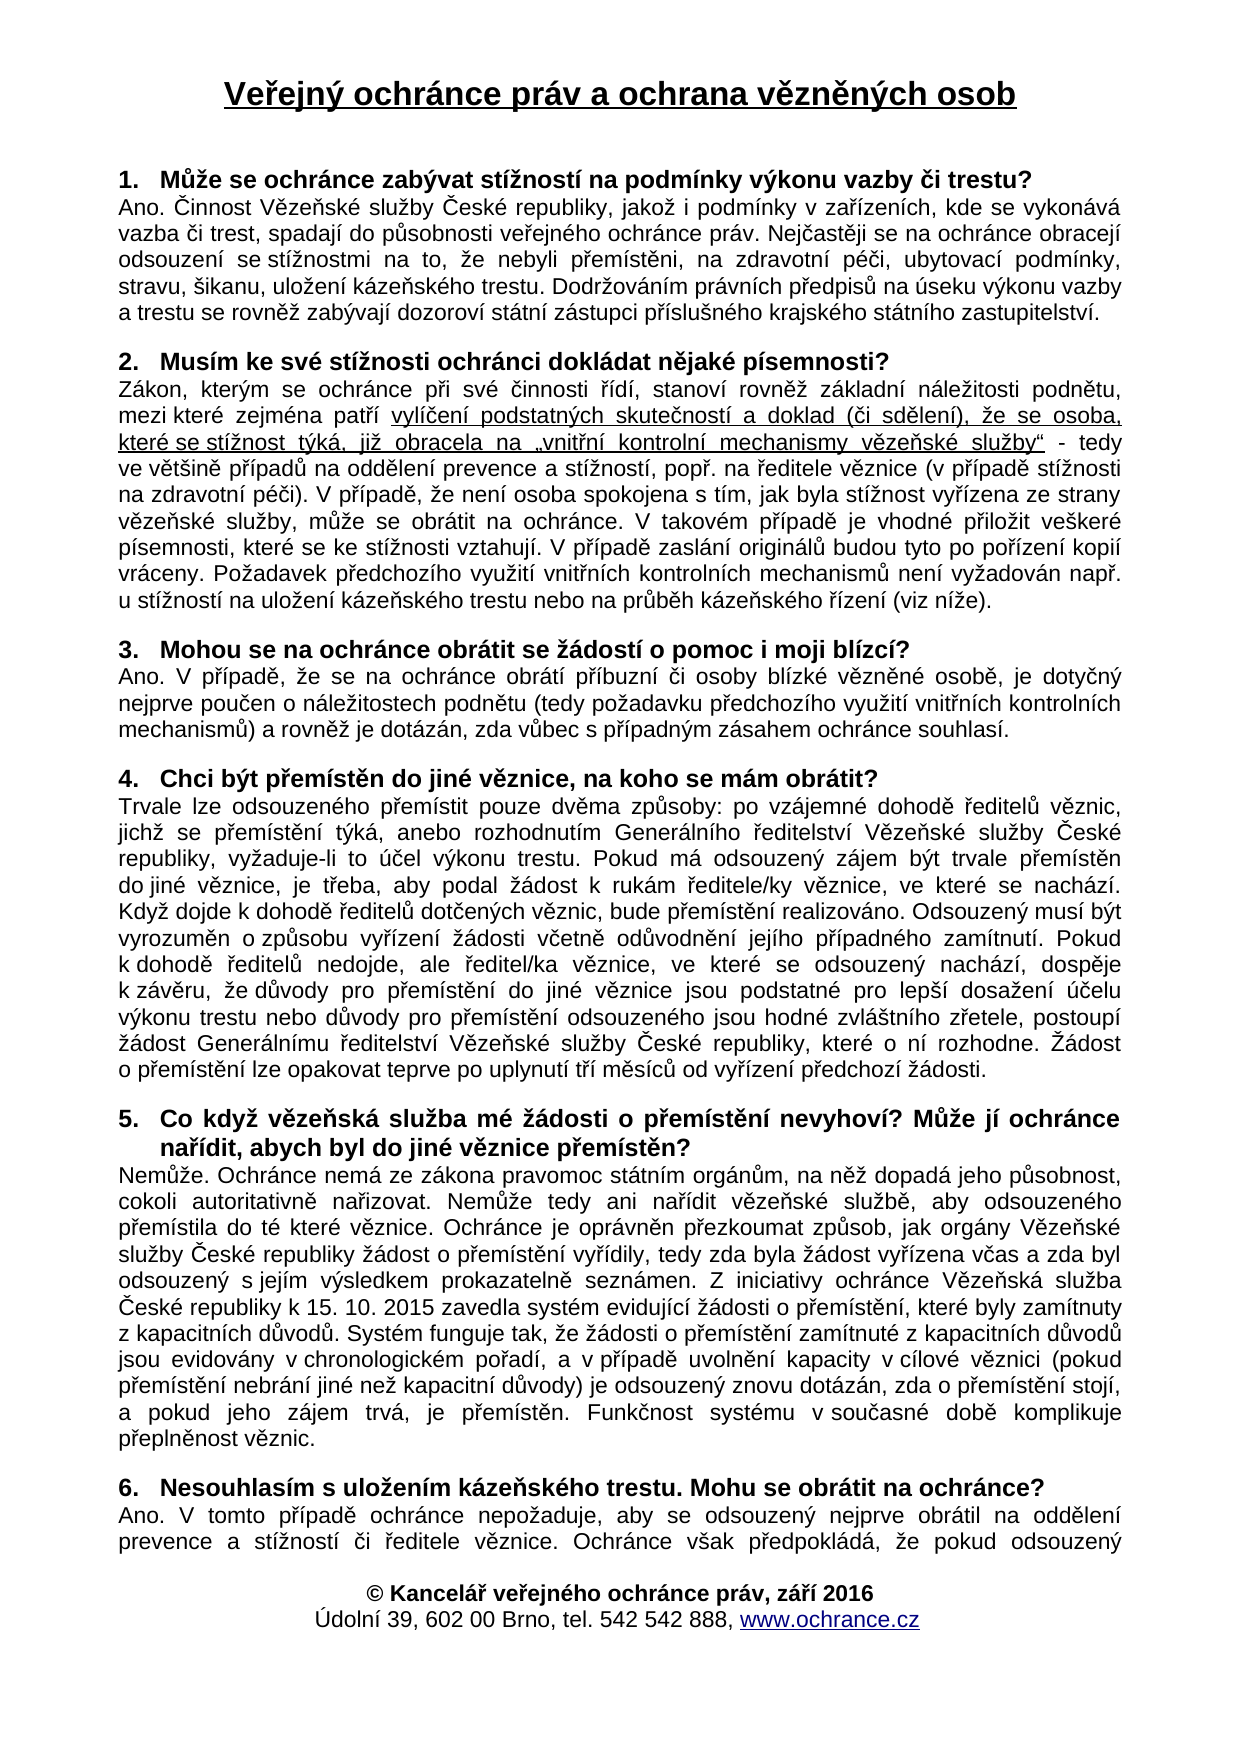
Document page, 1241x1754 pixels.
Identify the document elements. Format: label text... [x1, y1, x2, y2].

text Zákon, kterým se ochránce při své činnosti řídí, stanoví rovněž základní náležitosti podnětu, mezi které zejména patří vylíčení podstatných skutečností a doklad (či sdělení), že se osoba, které se stížnost týká, již obracela na „vnitřní kontrolní mechanismy vězeňské služby“ - tedy ve většině případů na oddělení prevence a stížností, popř. na ředitele věznice (v případě stížnosti na zdravotní péči). V případě, že není osoba spokojena s tím, jak byla stížnost vyřízena ze strany vězeňské služby, může se obrátit na ochránce. V takovém případě je vhodné přiložit veškeré písemnosti, které se ke stížnosti vztahují. V případě zaslání originálů budou tyto po pořízení kopií vráceny. Požadavek předchozího využití vnitřních kontrolních mechanismů není vyžadován např. u stížností na uložení kázeňského trestu nebo na průběh kázeňského řízení (viz níže). [118, 376, 1122, 613]
text Ano. Činnost Vězeňské služby České republiky, jakož i podmínky v zařízeních, kde se vykonává vazba či trest, spadají do působnosti veřejného ochránce práv. Nejčastěji se na ochránce obracejí odsouzení se stížnostmi na to, že nebyli přemístěni, na zdravotní péči, ubytovací podmínky, stravu, šikanu, uložení kázeňského trestu. Dodržováním právních předpisů na úseku výkonu vazby a trestu se rovněž zabývají dozoroví státní zástupci příslušného krajského státního zastupitelství. [118, 194, 1122, 326]
text Trvale lze odsouzeného přemístit pouze dvěma způsoby: po vzájemné dohodě ředitelů věznic, jichž se přemístění týká, anebo rozhodnutím Generálního ředitelství Vězeňské služby České republiky, vyžaduje-li to účel výkonu trestu. Pokud má odsouzený zájem být trvale přemístěn do jiné věznice, je třeba, aby podal žádost k rukám ředitele/ky věznice, ve které se nachází. Když dojde k dohodě ředitelů dotčených věznic, bude přemístění realizováno. Odsouzený musí být vyrozuměn o způsobu vyřízení žádosti včetně odůvodnění jejího případného zamítnutí. Pokud k dohodě ředitelů nedojde, ale ředitel/ka věznice, ve které se odsouzený nachází, dospěje k závěru, že důvody pro přemístění do jiné věznice jsou podstatné pro lepší dosažení účelu výkonu trestu nebo důvody pro přemístění odsouzeného jsou hodné zvláštního zřetele, postoupí žádost Generálnímu ředitelství Vězeňské služby České republiky, které o ní rozhodne. Žádost o přemístění lze opakovat teprve po uplynutí tří měsíců od vyřízení předchozí žádosti. [118, 793, 1122, 1083]
text Ano. V případě, že se na ochránce obrátí příbuzní či osoby blízké vězněné osobě, je dotyčný nejprve poučen o náležitostech podnětu (tedy požadavku předchozího využití vnitřních kontrolních mechanismů) a rovněž je dotázán, zda vůbec s případným zásahem ochránce souhlasí. [118, 663, 1122, 742]
text Veřejný ochránce práv a ochrana vězněných osob [118, 74, 1122, 112]
list Nesouhlasím s uložením kázeňského trestu. Mohu se obrátit na ochránce? [118, 1473, 1122, 1502]
text Nemůže. Ochránce nemá ze zákona pravomoc státním orgánům, na něž dopadá jeho působnost, cokoli autoritativně nařizovat. Nemůže tedy ani nařídit vězeňské službě, aby odsouzeného přemístila do té které věznice. Ochránce je oprávněn přezkoumat způsob, jak orgány Vězeňské služby České republiky žádost o přemístění vyřídily, tedy zda byla žádost vyřízena včas a zda byl odsouzený s jejím výsledkem prokazatelně seznámen. Z iniciativy ochránce Vězeňská služba České republiky k 15. 10. 2015 zavedla systém evidující žádosti o přemístění, které byly zamítnuty z kapacitních důvodů. Systém funguje tak, že žádosti o přemístění zamítnuté z kapacitních důvodů jsou evidovány v chronologickém pořadí, a v případě uvolnění kapacity v cílové věznici (pokud přemístění nebrání jiné než kapacitní důvody) je odsouzený znovu dotázán, zda o přemístění stojí, a pokud jeho zájem trvá, je přemístěn. Funkčnost systému v současné době komplikuje přeplněnost věznic. [118, 1162, 1122, 1452]
list Musím ke své stížnosti ochránci dokládat nějaké písemnosti? [118, 347, 1122, 376]
list Co když vězeňská služba mé žádosti o přemístění nevyhoví? Může jí ochránce nařídit, abych byl do jiné věznice přemístěn? [118, 1104, 1122, 1162]
list Chci být přemístěn do jiné věznice, na koho se mám obrátit? [118, 764, 1122, 793]
list Mohou se na ochránce obrátit se žádostí o pomoc i moji blízcí? [118, 634, 1122, 663]
list Může se ochránce zabývat stížností na podmínky výkonu vazby či trestu? [118, 165, 1122, 194]
text Ano. V tomto případě ochránce nepožaduje, aby se odsouzený nejprve obrátil na oddělení prevence a stížností či ředitele věznice. Ochránce však předpokládá, že pokud odsouzený [118, 1502, 1122, 1554]
